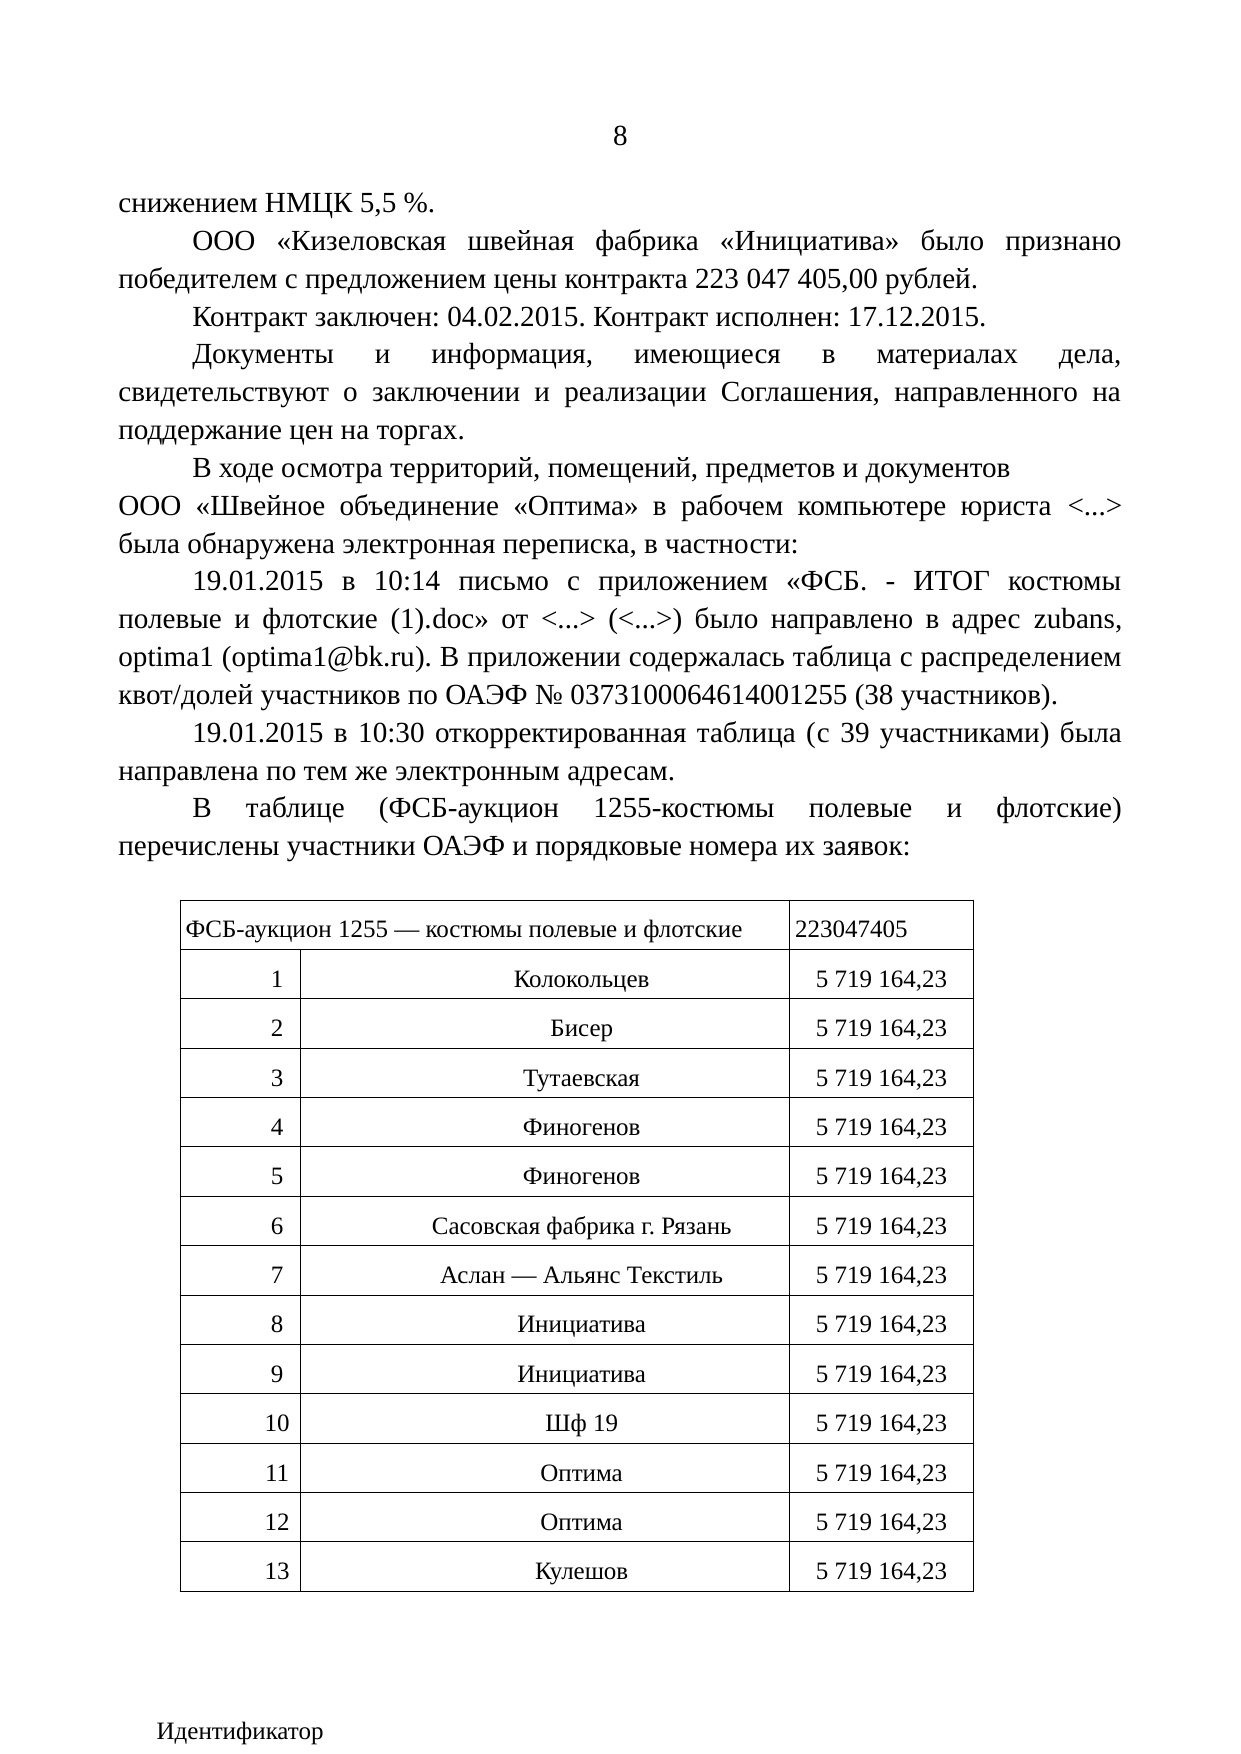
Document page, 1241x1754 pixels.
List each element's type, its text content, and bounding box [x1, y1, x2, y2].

table_cell Тутаевская [301, 1049, 789, 1097]
table_cell 8 [181, 1296, 300, 1344]
table_cell 9 [181, 1345, 300, 1393]
text Контракт заключен: 04.02.2015. Контракт исполнен: 17.12.2015. [118, 294, 1122, 332]
table_cell 5 [181, 1147, 300, 1196]
table_cell Кулешов [301, 1542, 789, 1591]
table_cell 2 [181, 999, 300, 1048]
table_cell 5 719 164,23 [790, 1493, 973, 1541]
text Документы и информация, имеющиеся в материалах дела, свидетельствуют о заключении и реализации Соглашения, направленного на поддержание цен на торгах. [118, 332, 1122, 446]
table_cell Инициатива [301, 1296, 789, 1344]
table_cell 11 [181, 1444, 300, 1492]
table_cell Колокольцев [301, 950, 789, 998]
table_cell Аслан — Альянс Текстиль [301, 1246, 789, 1294]
text ООО «Кизеловская швейная фабрика «Инициатива» было признано победителем с предложением цены контракта 223 047 405,00 рублей. [118, 219, 1122, 294]
table_cell Финогенов [301, 1098, 789, 1146]
table_header ФСБ-аукцион 1255 — костюмы полевые и флотские [181, 901, 789, 949]
table_cell 12 [181, 1493, 300, 1541]
table_cell 5 719 164,23 [790, 1296, 973, 1344]
table_cell 4 [181, 1098, 300, 1146]
text 19.01.2015 в 10:30 откорректированная таблица (c 39 участниками) была направлена по тем же электронным адресам. [118, 711, 1122, 786]
table_cell Оптима [301, 1493, 789, 1541]
table_cell Оптима [301, 1444, 789, 1492]
table_cell 10 [181, 1394, 300, 1443]
table_cell 5 719 164,23 [790, 950, 973, 998]
table_cell 5 719 164,23 [790, 1147, 973, 1196]
table_cell Сасовская фабрика г. Рязань [301, 1197, 789, 1245]
table_cell 5 719 164,23 [790, 1246, 973, 1294]
table_cell Шф 19 [301, 1394, 789, 1443]
text В таблице (ФСБ-аукцион 1255-костюмы полевые и флотские) перечислены участники ОАЭФ и порядковые номера их заявок: [118, 786, 1122, 862]
table_cell 13 [181, 1542, 300, 1591]
table_cell Финогенов [301, 1147, 789, 1196]
table_cell 5 719 164,23 [790, 1444, 973, 1492]
table_cell 5 719 164,23 [790, 1049, 973, 1097]
text снижением НМЦК 5,5 %. [118, 181, 1122, 219]
table_cell 5 719 164,23 [790, 1394, 973, 1443]
table_cell 1 [181, 950, 300, 998]
text 19.01.2015 в 10:14 письмо с приложением «ФСБ. - ИТОГ костюмы полевые и флотские (1).doc» от <...> (<...>) было направлено в адрес zubans, optima1 (optima1@bk.ru). В приложении содержалась таблица с распределением квот/долей участников по ОАЭФ № 0373100064614001255 (38 участников). [118, 559, 1122, 711]
table_cell 5 719 164,23 [790, 1197, 973, 1245]
table_cell 3 [181, 1049, 300, 1097]
table_header 223047405 [790, 901, 973, 949]
table_cell Бисер [301, 999, 789, 1048]
table_cell 5 719 164,23 [790, 999, 973, 1048]
table_cell 7 [181, 1246, 300, 1294]
table_cell Инициатива [301, 1345, 789, 1393]
table_cell 5 719 164,23 [790, 1542, 973, 1591]
table_cell 6 [181, 1197, 300, 1245]
table_cell 5 719 164,23 [790, 1098, 973, 1146]
text В ходе осмотра территорий, помещений, предметов и документов ООО «Швейное объединение «Оптима» в рабочем компьютере юриста <...> была обнаружена электронная переписка, в частности: [118, 446, 1122, 559]
table_cell 5 719 164,23 [790, 1345, 973, 1393]
